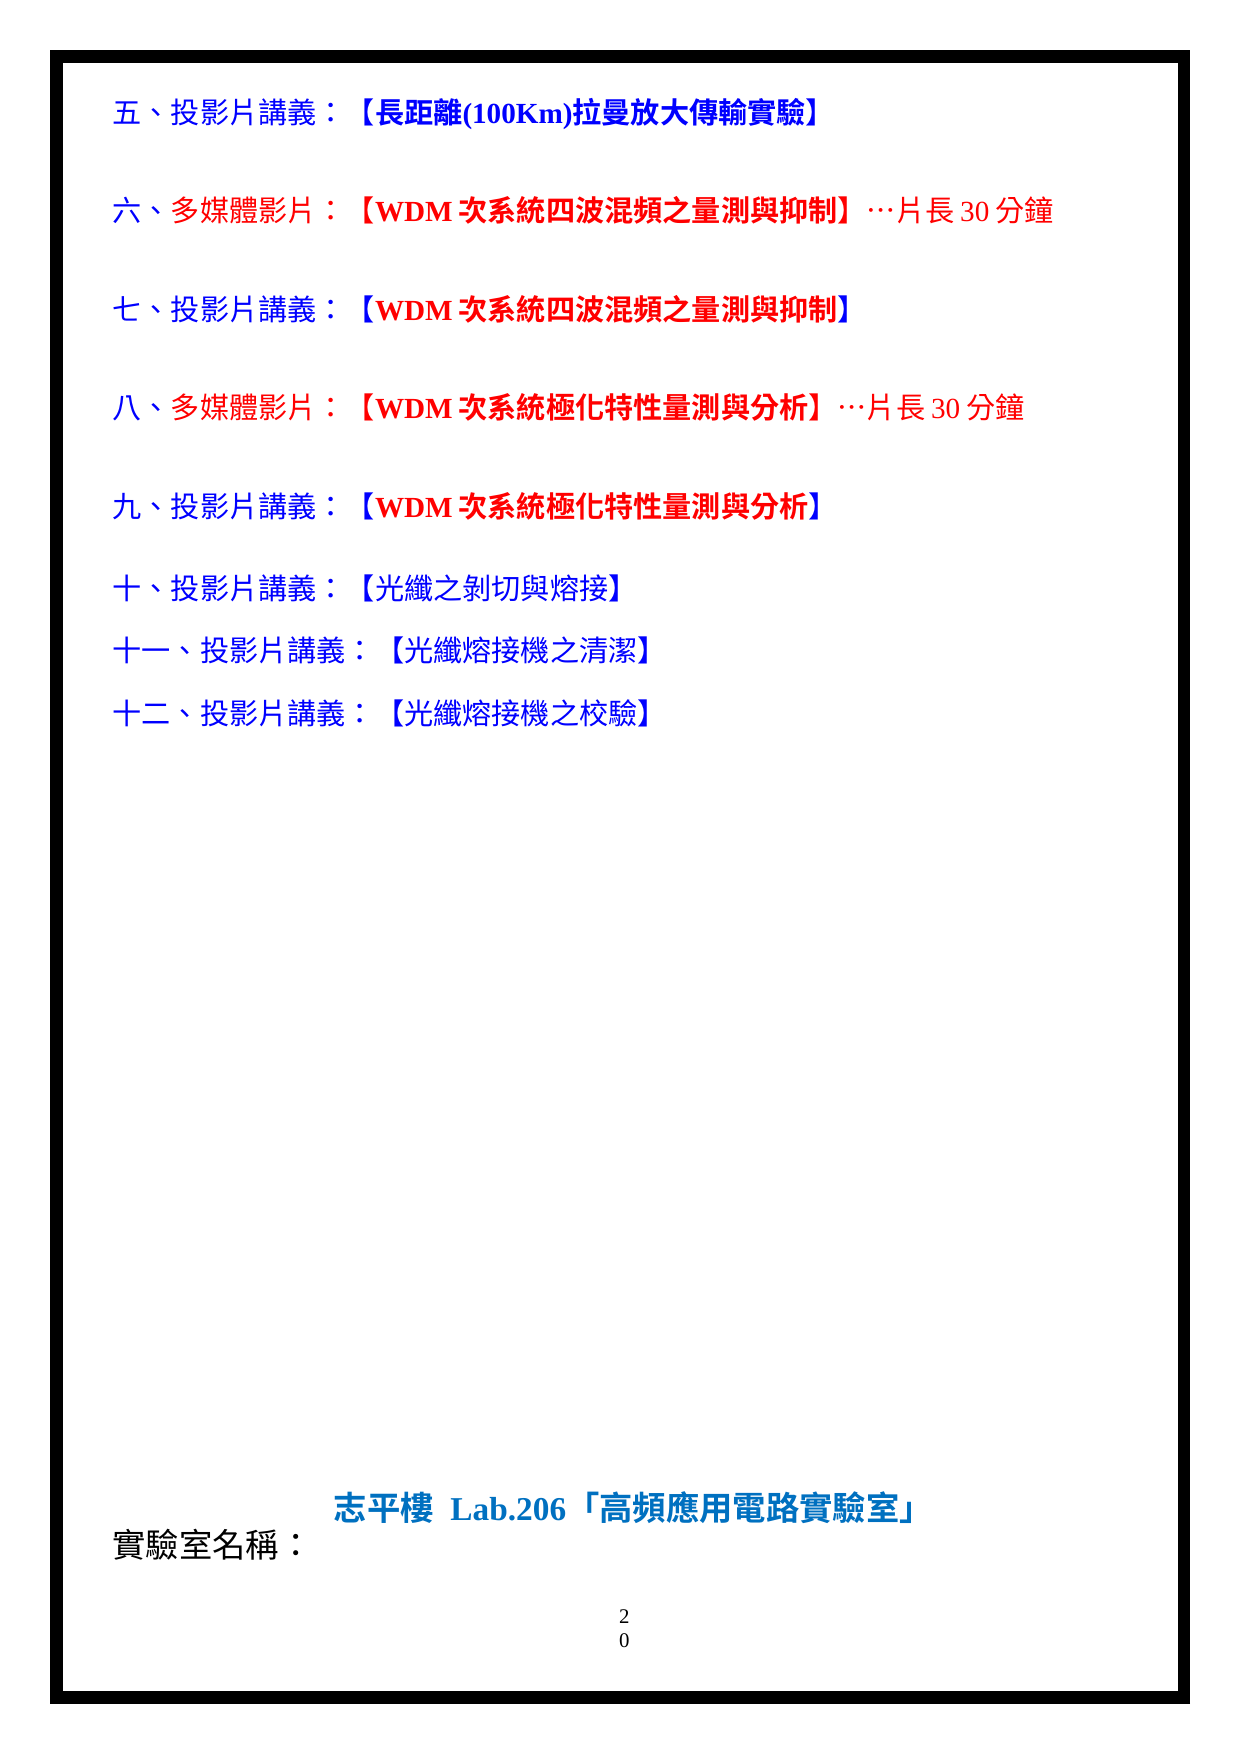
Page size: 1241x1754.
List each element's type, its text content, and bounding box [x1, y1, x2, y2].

text 九、投影片講義：【WDM次系統極化特性量測與分析】 [112, 484, 1128, 526]
text 十、投影片講義：【光纖之剝切與熔接】 [112, 545, 1128, 607]
text 七、投影片講義：【WDM次系統四波混頻之量測與抑制】 [112, 287, 1128, 329]
text 實驗室名稱： [112, 1474, 1128, 1563]
text 十一、投影片講義：【光纖熔接機之清潔】 [112, 607, 1128, 670]
text 八、多媒體影片：【WDM次系統極化特性量測與分析】…片長30分鐘 [112, 385, 1128, 427]
text 志平樓 Lab.206「高頻應用電路實驗室」 [333, 1482, 1016, 1530]
text 十二、投影片講義：【光纖熔接機之校驗】 [112, 670, 1128, 732]
text 六、多媒體影片：【WDM次系統四波混頻之量測與抑制】…片長30分鐘 [112, 188, 1128, 230]
text 五、投影片講義：【長距離(100Km)拉曼放大傳輸實驗】 [112, 89, 1128, 132]
